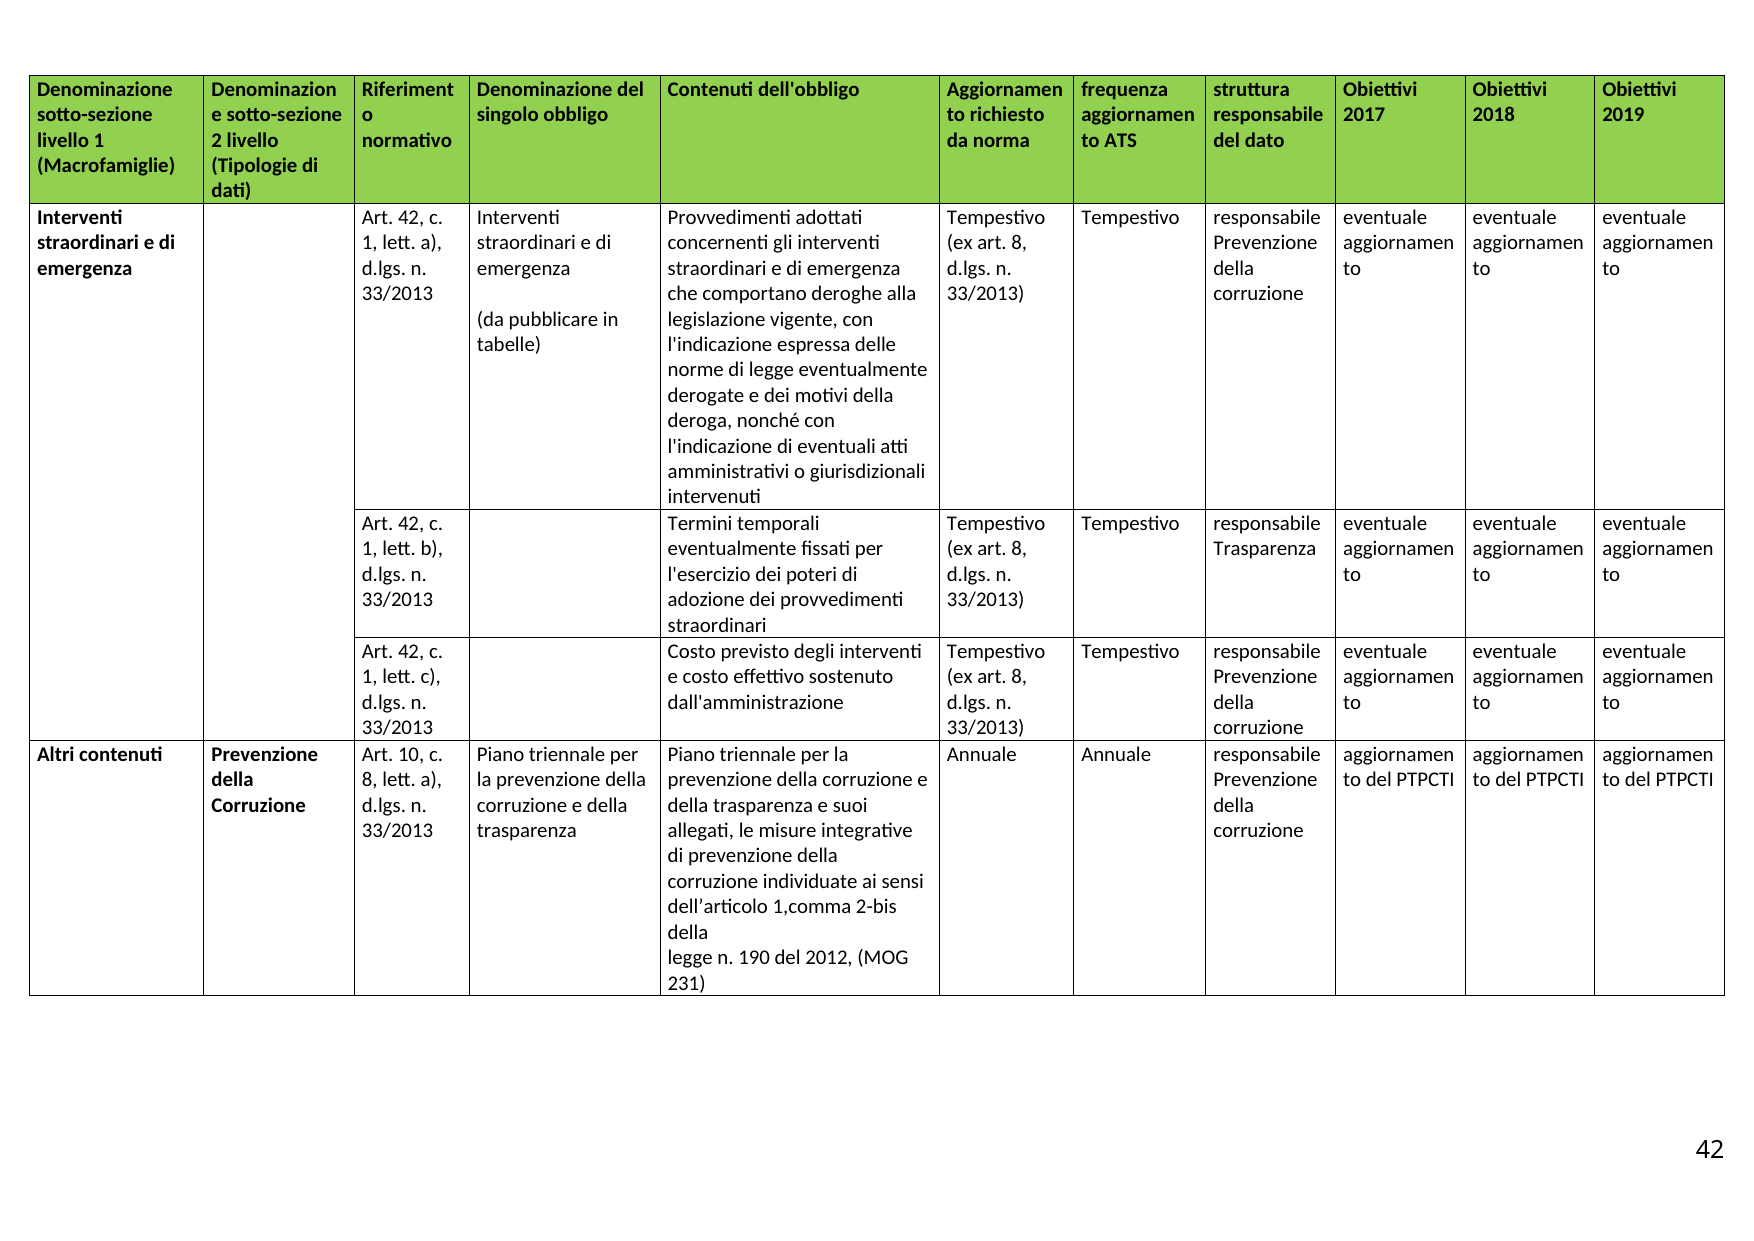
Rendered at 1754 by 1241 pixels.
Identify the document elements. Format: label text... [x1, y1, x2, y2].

table_header Denominazione sotto-sezione livello 1 (Macrofamiglie) [30, 76, 203, 203]
table_cell Art. 42, c. 1, lett. b), d.lgs. n. 33/2013 [355, 510, 469, 637]
table_cell aggiornamento del PTPCTI [1466, 741, 1594, 995]
table_header Aggiornamento richiesto da norma [940, 76, 1073, 203]
table_cell Tempestivo (ex art. 8, d.lgs. n. 33/2013) [940, 510, 1073, 637]
table_header Denominazione sotto-sezione 2 livello (Tipologie di dati) [204, 76, 354, 203]
table_cell Interventi straordinari e di emergenza [30, 204, 203, 740]
table_header Denominazione del singolo obbligo [470, 76, 660, 203]
table_header struttura responsabile del dato [1206, 76, 1335, 203]
table_header Obiettivi 2017 [1336, 76, 1465, 203]
table_cell eventuale aggiornamento [1336, 638, 1465, 740]
table_header frequenza aggiornamento ATS [1074, 76, 1205, 203]
table_cell Prevenzione della Corruzione [204, 741, 354, 995]
table_cell Altri contenuti [30, 741, 203, 995]
table_cell eventuale aggiornamento [1336, 204, 1465, 509]
table_cell eventuale aggiornamento [1466, 638, 1594, 740]
table_cell Tempestivo [1074, 204, 1205, 509]
table_cell [204, 204, 354, 740]
table_cell responsabile Prevenzione della corruzione [1206, 741, 1335, 995]
table_cell Art. 10, c. 8, lett. a), d.lgs. n. 33/2013 [355, 741, 469, 995]
table_cell Costo previsto degli interventi e costo effettivo sostenuto dall'amministrazione [661, 638, 939, 740]
table_cell Tempestivo (ex art. 8, d.lgs. n. 33/2013) [940, 204, 1073, 509]
table_cell responsabile Trasparenza [1206, 510, 1335, 637]
table_cell [470, 638, 660, 740]
table_cell Piano triennale per la prevenzione della corruzione e della trasparenza [470, 741, 660, 995]
table_cell Annuale [1074, 741, 1205, 995]
table_header Contenuti dell'obbligo [661, 76, 939, 203]
table_cell eventuale aggiornamento [1595, 638, 1724, 740]
table_cell eventuale aggiornamento [1466, 204, 1594, 509]
table_cell eventuale aggiornamento [1595, 510, 1724, 637]
table_cell aggiornamento del PTPCTI [1595, 741, 1724, 995]
table_cell Piano triennale per la prevenzione della corruzione e della trasparenza e suoi allegati, le misure integrative di prevenzione della corruzione individuate ai sensi dell’articolo 1,comma 2-bis della legge n. 190 del 2012, (MOG 231) [661, 741, 939, 995]
table_cell eventuale aggiornamento [1466, 510, 1594, 637]
table_cell Interventi straordinari e di emergenza (da pubblicare in tabelle) [470, 204, 660, 509]
table_cell Art. 42, c. 1, lett. c), d.lgs. n. 33/2013 [355, 638, 469, 740]
table_cell Tempestivo [1074, 638, 1205, 740]
table_header Obiettivi 2019 [1595, 76, 1724, 203]
table_cell Art. 42, c. 1, lett. a), d.lgs. n. 33/2013 [355, 204, 469, 509]
table_cell responsabile Prevenzione della corruzione [1206, 204, 1335, 509]
table_cell Annuale [940, 741, 1073, 995]
table_cell eventuale aggiornamento [1336, 510, 1465, 637]
table_cell Termini temporali eventualmente fissati per l'esercizio dei poteri di adozione dei provvedimenti straordinari [661, 510, 939, 637]
table_header Riferimento normativo [355, 76, 469, 203]
table_cell eventuale aggiornamento [1595, 204, 1724, 509]
table_cell Tempestivo (ex art. 8, d.lgs. n. 33/2013) [940, 638, 1073, 740]
table_cell Provvedimenti adottati concernenti gli interventi straordinari e di emergenza che comportano deroghe alla legislazione vigente, con l'indicazione espressa delle norme di legge eventualmente derogate e dei motivi della deroga, nonché con l'indicazione di eventuali atti amministrativi o giurisdizionali intervenuti [661, 204, 939, 509]
table_cell responsabile Prevenzione della corruzione [1206, 638, 1335, 740]
table_cell Tempestivo [1074, 510, 1205, 637]
table_cell aggiornamento del PTPCTI [1336, 741, 1465, 995]
table_cell [470, 510, 660, 637]
table_header Obiettivi 2018 [1466, 76, 1594, 203]
